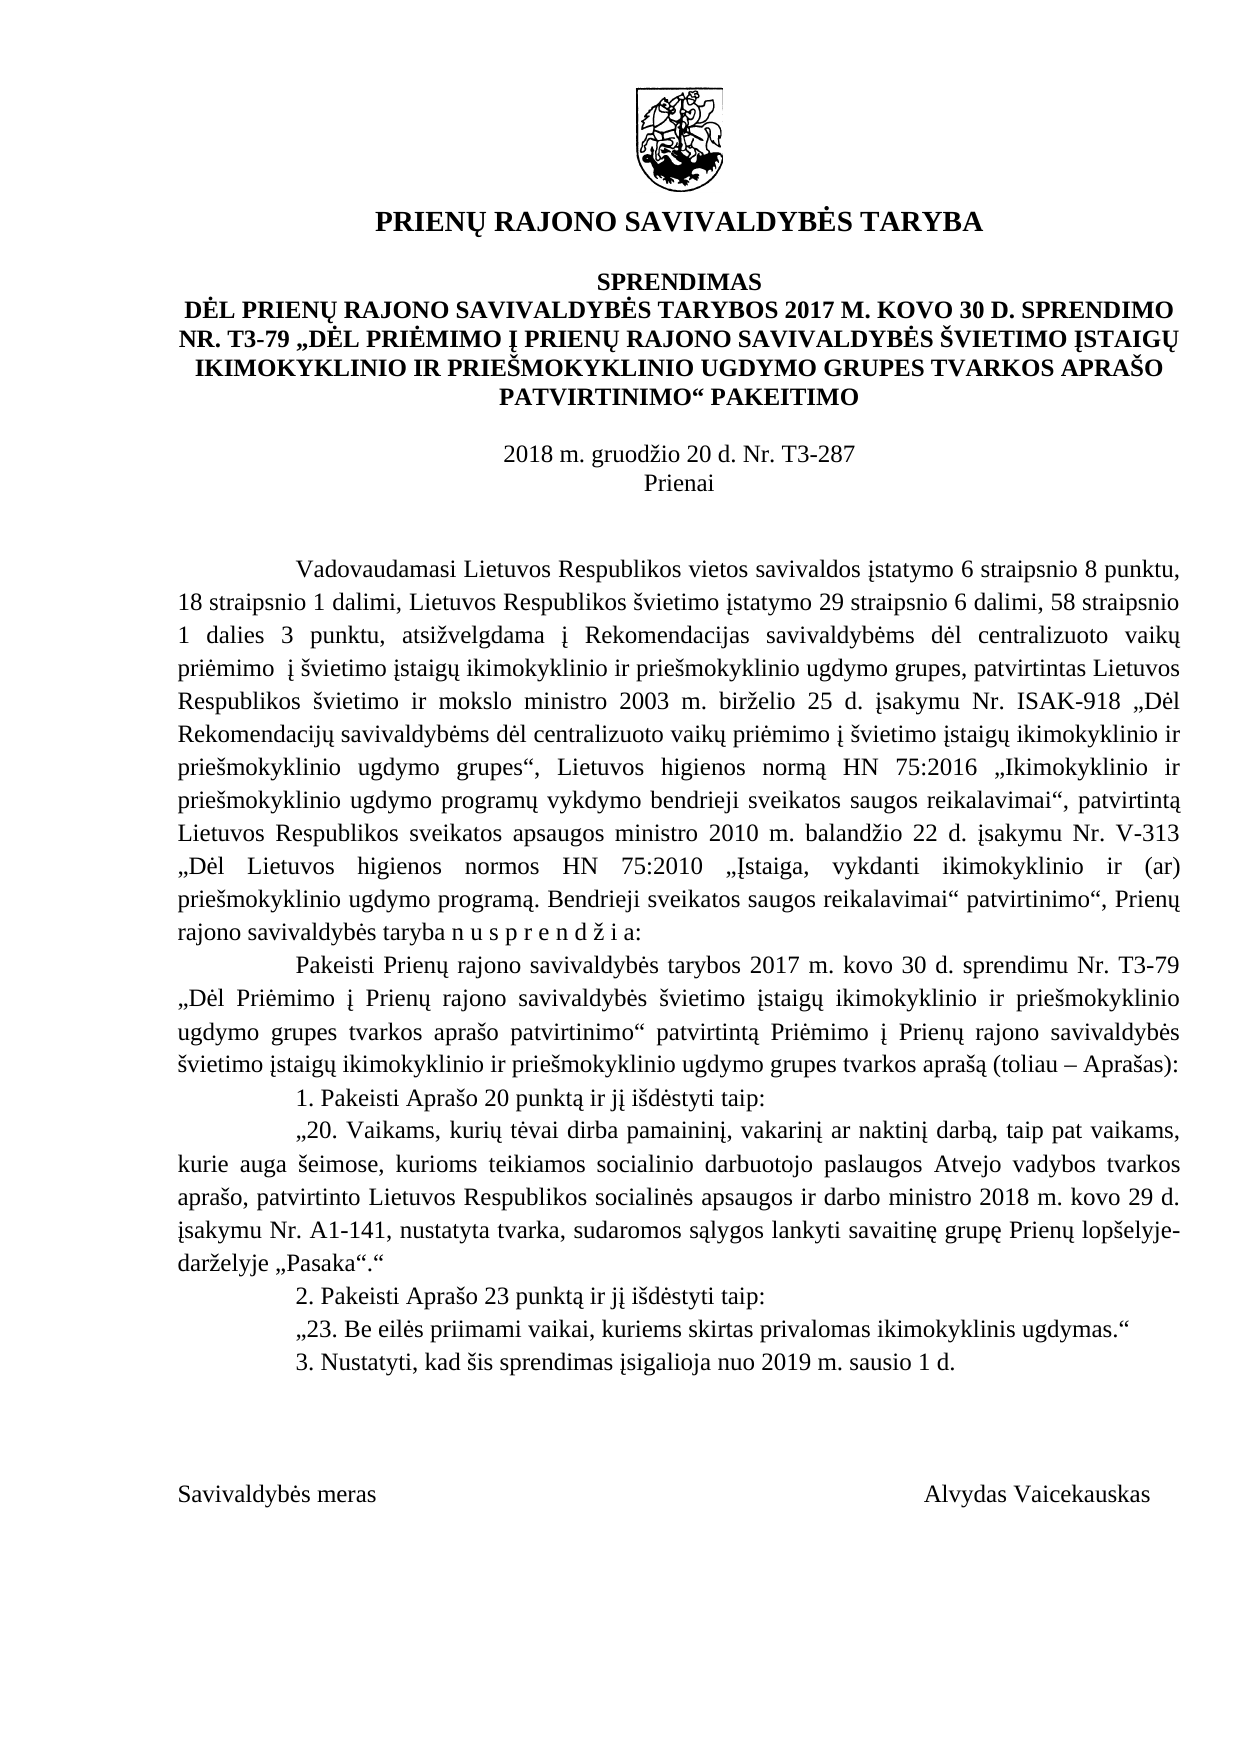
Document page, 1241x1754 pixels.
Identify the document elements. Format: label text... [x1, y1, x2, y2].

text 2. Pakeisti Aprašo 23 punktą ir jį išdėstyti taip: [177, 1281, 1181, 1309]
text Vadovaudamasi Lietuvos Respublikos vietos savivaldos įstatymo 6 straipsnio 8 punktu, 18 straipsnio 1 dalimi, Lietuvos Respublikos švietimo įstatymo 29 straipsnio 6 dalimi, 58 straipsnio 1 dalies 3 punktu, atsižvelgdama į Rekomendacijas savivaldybėms dėl centralizuoto vaikų priėmimo į švietimo įstaigų ikimokyklinio ir priešmokyklinio ugdymo grupes, patvirtintas Lietuvos Respublikos švietimo ir mokslo ministro 2003 m. birželio 25 d. įsakymu Nr. ISAK-918 „Dėl Rekomendacijų savivaldybėms dėl centralizuoto vaikų priėmimo į švietimo įstaigų ikimokyklinio ir priešmokyklinio ugdymo grupes“, Lietuvos higienos normą HN 75:2016 „Ikimokyklinio ir priešmokyklinio ugdymo programų vykdymo bendrieji sveikatos saugos reikalavimai“, patvirtintą Lietuvos Respublikos sveikatos apsaugos ministro 2010 m. balandžio 22 d. įsakymu Nr. V-313 „Dėl Lietuvos higienos normos HN 75:2010 „Įstaiga, vykdanti ikimokyklinio ir (ar) priešmokyklinio ugdymo programą. Bendrieji sveikatos saugos reikalavimai“ patvirtinimo“, Prienų rajono savivaldybės taryba n u s p r e n d ž i a: [177, 554, 1181, 946]
text „23. Be eilės priimami vaikai, kuriems skirtas privalomas ikimokyklinis ugdymas.“ [177, 1314, 1181, 1342]
text Pakeisti Prienų rajono savivaldybės tarybos 2017 m. kovo 30 d. sprendimu Nr. T3-79 „Dėl Priėmimo į Prienų rajono savivaldybės švietimo įstaigų ikimokyklinio ir priešmokyklinio ugdymo grupes tvarkos aprašo patvirtinimo“ patvirtintą Priėmimo į Prienų rajono savivaldybės švietimo įstaigų ikimokyklinio ir priešmokyklinio ugdymo grupes tvarkos aprašą (toliau – Aprašas): [177, 951, 1181, 1078]
text PRIENŲ RAJONO SAVIVALDYBĖS TARYBA [177, 204, 1181, 238]
text SPRENDIMAS [177, 267, 1181, 296]
text „20. Vaikams, kurių tėvai dirba pamaininį, vakarinį ar naktinį darbą, taip pat vaikams, kurie auga šeimose, kurioms teikiamos socialinio darbuotojo paslaugos Atvejo vadybos tvarkos aprašo, patvirtinto Lietuvos Respublikos socialinės apsaugos ir darbo ministro 2018 m. kovo 29 d. įsakymu Nr. A1-141, nustatyta tvarka, sudaromos sąlygos lankyti savaitinę grupę Prienų lopšelyje-darželyje „Pasaka“.“ [177, 1116, 1181, 1276]
text 2018 m. gruodžio 20 d. Nr. T3-287 [177, 439, 1181, 468]
text 1. Pakeisti Aprašo 20 punktą ir jį išdėstyti taip: [177, 1083, 1181, 1111]
text Prienai [177, 468, 1181, 497]
text 3. Nustatyti, kad šis sprendimas įsigalioja nuo 2019 m. sausio 1 d. [177, 1347, 1181, 1376]
text Savivaldybės meras Alvydas Vaicekauskas [177, 1479, 1181, 1508]
text DĖL PRIENŲ RAJONO SAVIVALDYBĖS TARYBOS 2017 M. KOVO 30 D. SPRENDIMO NR. T3-79 „DĖL PRIĖMIMO Į PRIENŲ RAJONO SAVIVALDYBĖS ŠVIETIMO ĮSTAIGŲ IKIMOKYKLINIO IR PRIEŠMOKYKLINIO UGDYMO GRUPES TVARKOS APRAŠO PATVIRTINIMO“ PAKEITIMO [177, 296, 1181, 411]
